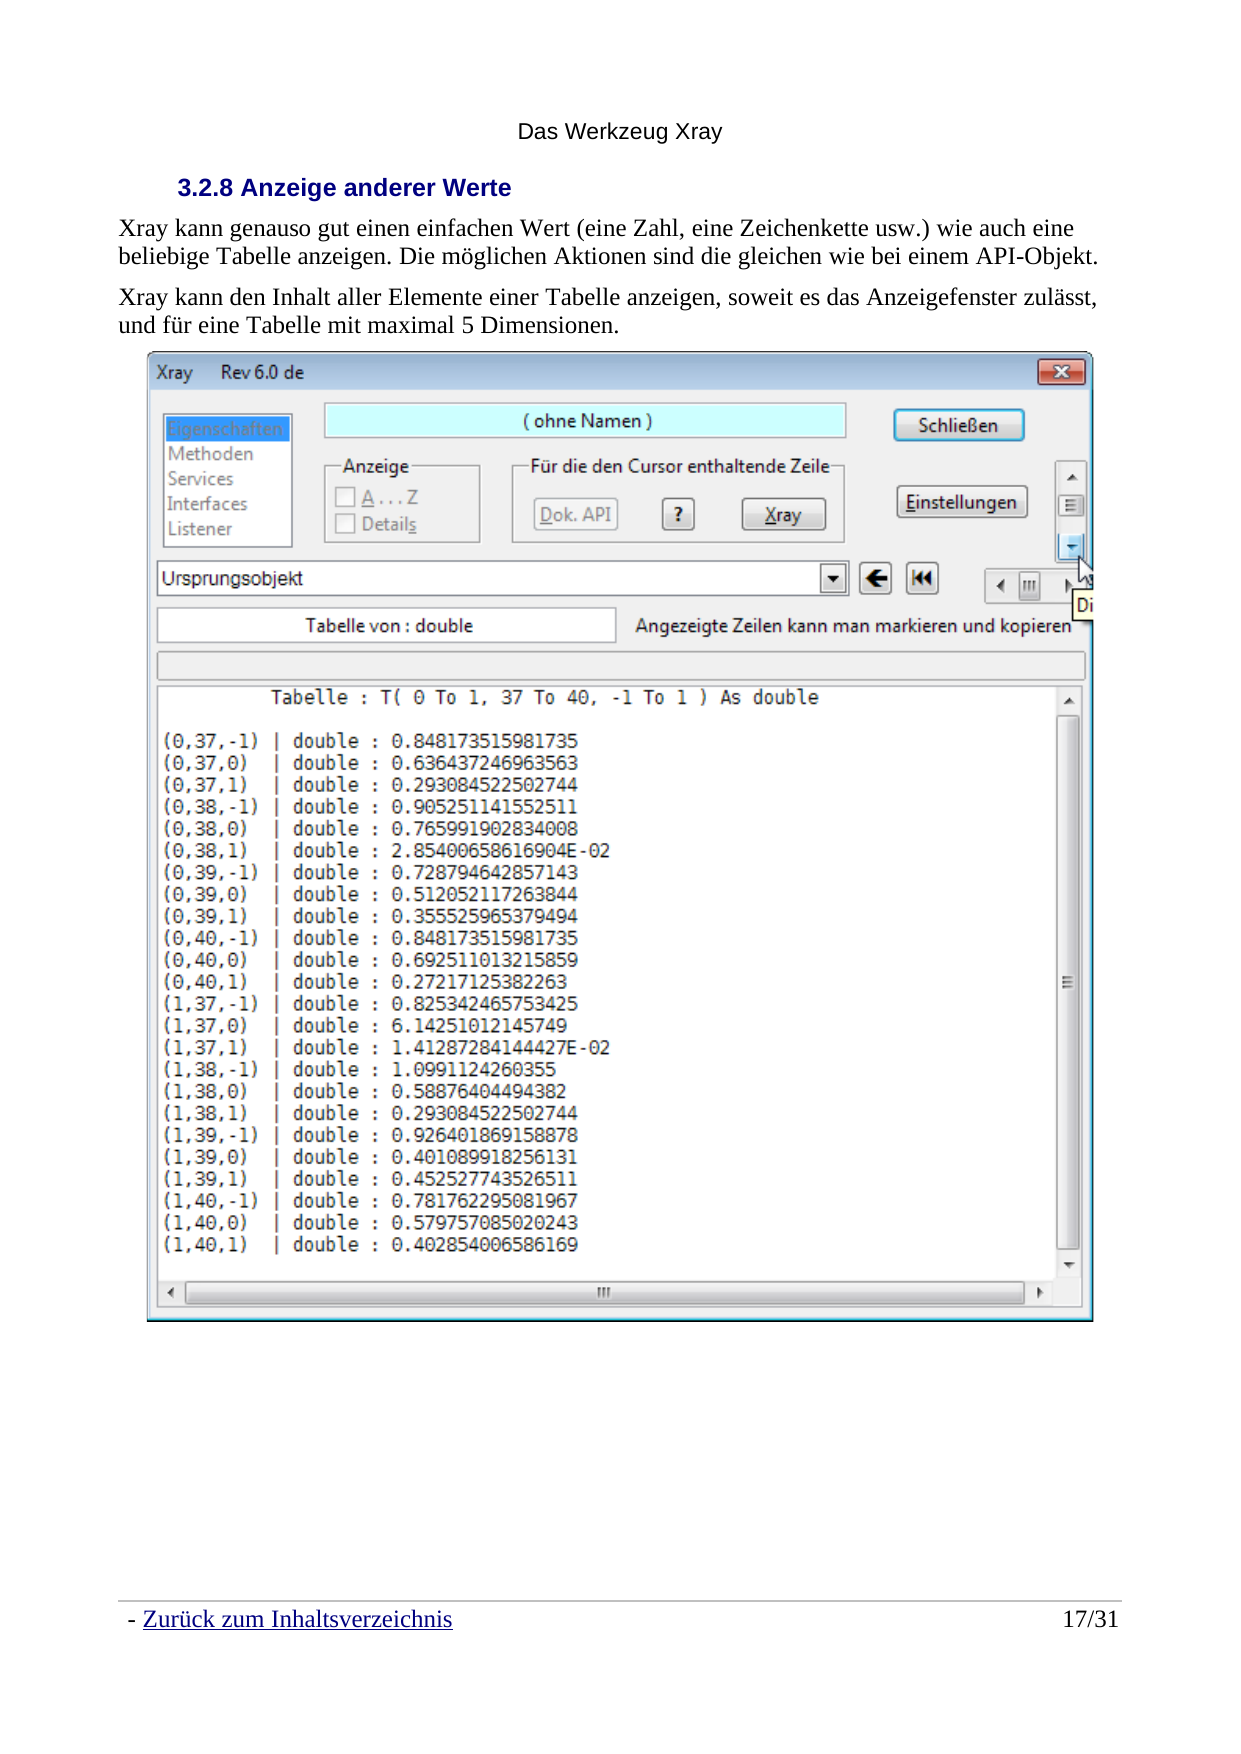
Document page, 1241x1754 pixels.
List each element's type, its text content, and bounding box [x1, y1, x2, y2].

text Xray kann genauso gut einen einfachen Wert (eine Zahl, eine Zeichenkette usw.) wie auch eine beliebige Tabelle anzeigen. Die möglichen Aktionen sind die gleichen wie bei einem API-Objekt. [118, 214, 1122, 270]
picture [146, 351, 1094, 1322]
text Xray kann den Inhalt aller Elemente einer Tabelle anzeigen, soweit es das Anzeigefenster zulässt, und für eine Tabelle mit maximal 5 Dimensionen. [118, 283, 1122, 339]
subtitle Anzeige anderer Werte [177, 174, 1122, 202]
